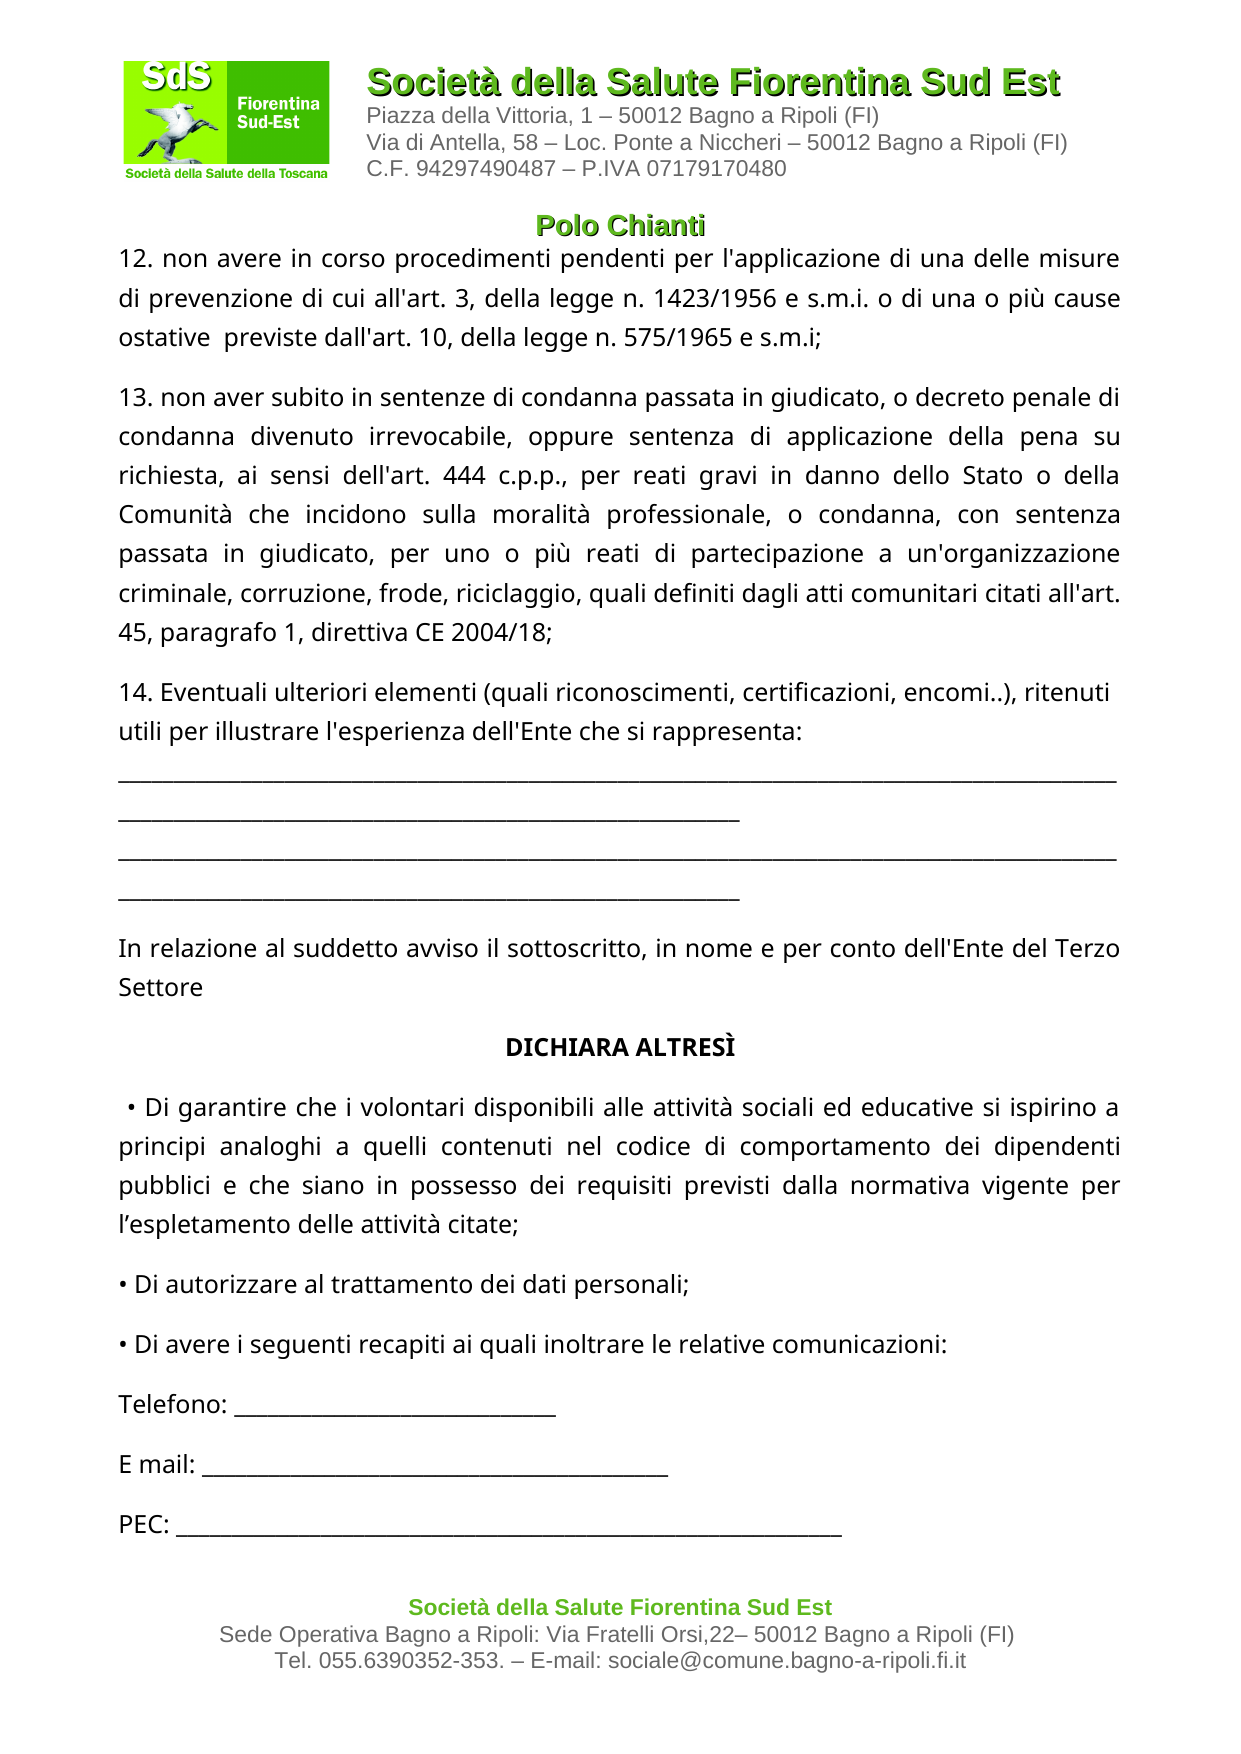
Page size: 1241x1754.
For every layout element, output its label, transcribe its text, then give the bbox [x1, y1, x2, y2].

text • Di autorizzare al trattamento dei dati personali; [118, 1267, 1122, 1301]
text • Di garantire che i volontari disponibili alle attività sociali ed educative si ispirino a principi analoghi a quelli contenuti nel codice di comportamento dei dipendenti pubblici e che siano in possesso dei requisiti previsti dalla normativa vigente per l’espletamento delle attività citate; [118, 1089, 1122, 1241]
picture [123, 61, 330, 182]
text In relazione al suddetto avviso il sottoscritto, in nome e per conto dell'Ente del Terzo Settore [118, 930, 1122, 1003]
text 14. Eventuali ulteriori elementi (quali riconoscimenti, certificazioni, encomi..), ritenuti utili per illustrare l'esperienza dell'Ente che si rappresenta: __________________________________________________________________________________________________________________________________________________ __________________________________________________________________________________________________________________________________________________ [118, 674, 1122, 904]
text E mail: __________________________________________ [118, 1447, 1122, 1481]
text 13. non aver subito in sentenze di condanna passata in giudicato, o decreto penale di condanna divenuto irrevocabile, oppure sentenza di applicazione della pena su richiesta, ai sensi dell'art. 444 c.p.p., per reati gravi in danno dello Stato o della Comunità che incidono sulla moralità professionale, o condanna, con sentenza passata in giudicato, per uno o più reati di partecipazione a un'organizzazione criminale, corruzione, frode, riciclaggio, quali definiti dagli atti comunitari citati all'art. 45, paragrafo 1, direttiva CE 2004/18; [118, 379, 1122, 648]
text • Di avere i seguenti recapiti ai quali inoltrare le relative comunicazioni: [118, 1327, 1122, 1361]
text PEC: ____________________________________________________________ [118, 1507, 1122, 1541]
text 12. non avere in corso procedimenti pendenti per l'applicazione di una delle misure di prevenzione di cui all'art. 3, della legge n. 1423/1956 e s.m.i. o di una o più cause ostative previste dall'art. 10, della legge n. 575/1965 e s.m.i; [118, 241, 1122, 353]
text DICHIARA ALTRESÌ [118, 1029, 1122, 1063]
text Telefono: _____________________________ [118, 1387, 1122, 1421]
